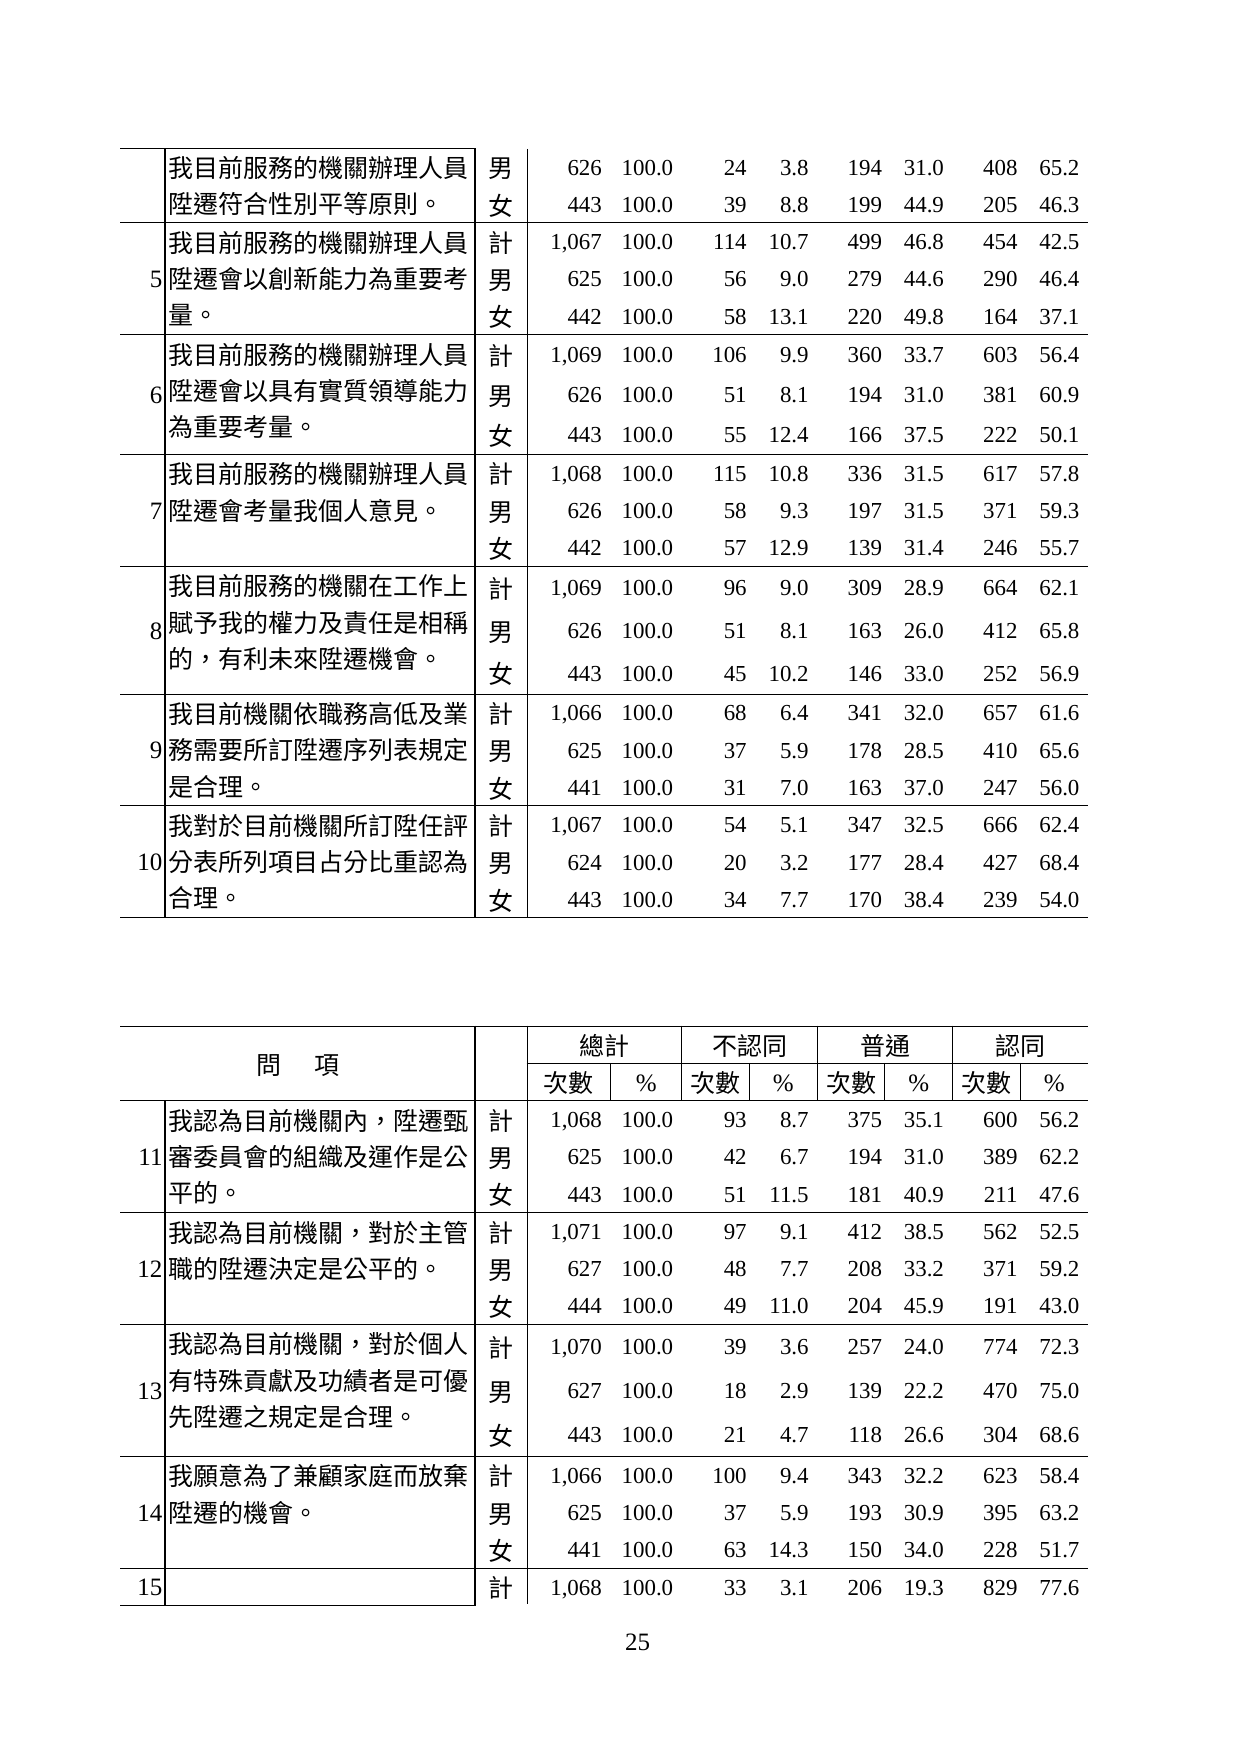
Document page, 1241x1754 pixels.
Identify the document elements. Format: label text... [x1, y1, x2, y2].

table_cell 627 [528, 1249, 610, 1287]
table_cell [953, 918, 1020, 954]
table_cell 31.0 [885, 1138, 952, 1175]
table_cell [885, 954, 952, 991]
table_cell 7 [120, 455, 164, 566]
table_cell 我目前服務的機關辦理人員陞遷會考量我個人意見。 [166, 455, 474, 566]
table_cell 97 [682, 1213, 749, 1249]
table_cell [1020, 954, 1088, 991]
table_cell [817, 991, 885, 1026]
table_cell 31.0 [885, 148, 952, 185]
table_cell 46.3 [1020, 185, 1088, 222]
table_cell 208 [817, 1249, 885, 1287]
table_cell [953, 954, 1020, 991]
table_cell 139 [817, 529, 885, 566]
table_cell 657 [953, 695, 1020, 731]
table_cell [475, 954, 527, 991]
table_cell 443 [528, 1412, 610, 1456]
table_cell 33.7 [885, 335, 952, 374]
table_cell 我認為目前機關，對於個人有特殊貢獻及功績者是可優先陞遷之規定是合理。 [166, 1325, 474, 1456]
table_cell 男 [476, 1368, 527, 1412]
table_cell 63.2 [1020, 1493, 1088, 1530]
table_cell 100.0 [610, 260, 682, 297]
table_cell [165, 954, 475, 991]
table_cell 100.0 [610, 185, 682, 222]
table_cell 100.0 [610, 1569, 682, 1605]
table_cell 626 [528, 608, 610, 651]
table_cell 59.2 [1020, 1249, 1088, 1287]
table_cell 309 [817, 567, 885, 608]
table_cell 女 [476, 651, 527, 693]
table_cell [610, 991, 682, 1026]
table_cell [476, 1027, 527, 1063]
table_cell 32.5 [885, 806, 952, 843]
table_cell 626 [528, 148, 610, 185]
table_cell 627 [528, 1368, 610, 1412]
table_cell 427 [953, 843, 1020, 880]
table_cell 34.0 [885, 1530, 952, 1568]
table_cell 100.0 [610, 880, 682, 917]
table_cell [682, 991, 749, 1026]
table_cell 55.7 [1020, 529, 1088, 566]
table_cell 33.0 [885, 651, 952, 693]
table_cell 100.0 [610, 148, 682, 185]
table_cell 5.9 [749, 1493, 817, 1530]
table_cell [682, 954, 749, 991]
table_cell [682, 918, 749, 954]
table_cell 計 [476, 695, 527, 731]
table_cell 163 [817, 608, 885, 651]
table_cell 男 [476, 1249, 527, 1287]
table_cell 100.0 [610, 695, 682, 731]
table_cell 389 [953, 1138, 1020, 1175]
table_cell [817, 918, 885, 954]
table_cell 412 [953, 608, 1020, 651]
table_cell 34 [682, 880, 749, 917]
table_cell 65.6 [1020, 731, 1088, 768]
table_cell % [885, 1064, 952, 1100]
table_cell 49 [682, 1287, 749, 1324]
table_cell 1,070 [528, 1325, 610, 1368]
table_cell 304 [953, 1412, 1020, 1456]
table_cell 35.1 [885, 1101, 952, 1137]
table_cell 女 [476, 297, 527, 334]
table_cell 443 [528, 185, 610, 222]
table_cell 女 [476, 1287, 527, 1324]
table_cell [120, 991, 165, 1026]
table_cell 我願意為了兼顧家庭而放棄陞遷的機會。 [166, 1457, 474, 1568]
table_cell 女 [476, 1175, 527, 1212]
table_cell 625 [528, 1493, 610, 1530]
table_cell 計 [476, 1213, 527, 1249]
table_cell 男 [476, 1493, 527, 1530]
table_cell 計 [476, 1569, 527, 1605]
table_cell [120, 149, 164, 222]
table_cell 100.0 [610, 1457, 682, 1493]
table_cell 計 [476, 223, 527, 259]
table_cell 626 [528, 491, 610, 528]
table_cell 26.0 [885, 608, 952, 651]
table_cell % [1021, 1064, 1088, 1100]
table_cell 222 [953, 414, 1020, 454]
table_cell 100.0 [610, 1101, 682, 1137]
table_cell 100.0 [610, 608, 682, 651]
table_cell 39 [682, 185, 749, 222]
table_cell 164 [953, 297, 1020, 334]
table_cell 443 [528, 651, 610, 693]
table_cell 252 [953, 651, 1020, 693]
table_cell 女 [476, 768, 527, 805]
table_cell % [750, 1064, 817, 1100]
table_cell 問 項 [120, 1027, 474, 1100]
table_cell 31.5 [885, 455, 952, 491]
table_cell 96 [682, 567, 749, 608]
table_cell 計 [476, 806, 527, 843]
table_cell 443 [528, 414, 610, 454]
table_cell 166 [817, 414, 885, 454]
table_cell 62.4 [1020, 806, 1088, 843]
table_cell 18 [682, 1368, 749, 1412]
table_cell 12 [120, 1213, 164, 1324]
table_cell 46.8 [885, 223, 952, 259]
table_cell [476, 1063, 527, 1100]
table_cell 290 [953, 260, 1020, 297]
table_cell 38.5 [885, 1213, 952, 1249]
table_cell 女 [476, 880, 527, 917]
table_cell 男 [476, 731, 527, 768]
table_cell 33.2 [885, 1249, 952, 1287]
table_cell 3.6 [749, 1325, 817, 1368]
table_cell 9.9 [749, 335, 817, 374]
table_cell 100.0 [610, 1175, 682, 1212]
table_cell 1,067 [528, 223, 610, 259]
table_cell 37 [682, 731, 749, 768]
table_cell 男 [476, 608, 527, 651]
table_cell [165, 918, 475, 954]
table_cell 341 [817, 695, 885, 731]
table_cell 343 [817, 1457, 885, 1493]
table_cell 7.0 [749, 768, 817, 805]
table_cell 6.7 [749, 1138, 817, 1175]
table_cell [749, 954, 817, 991]
table_cell 444 [528, 1287, 610, 1324]
table_cell 100.0 [610, 455, 682, 491]
table_cell 10.2 [749, 651, 817, 693]
table_cell 38.4 [885, 880, 952, 917]
table_cell 371 [953, 1249, 1020, 1287]
table_cell 次數 [528, 1064, 610, 1100]
table_cell 181 [817, 1175, 885, 1212]
table_cell 247 [953, 768, 1020, 805]
table_cell 75.0 [1020, 1368, 1088, 1412]
table_cell 625 [528, 260, 610, 297]
table_cell 我目前服務的機關辦理人員陞遷會以具有實質領導能力為重要考量。 [166, 335, 474, 454]
table_cell 625 [528, 731, 610, 768]
table_cell 51 [682, 608, 749, 651]
table_cell 37 [682, 1493, 749, 1530]
table_cell 193 [817, 1493, 885, 1530]
table_cell [749, 918, 817, 954]
table_cell 412 [817, 1213, 885, 1249]
table_cell 54 [682, 806, 749, 843]
table_cell 100.0 [610, 1493, 682, 1530]
table_cell 93 [682, 1101, 749, 1137]
table_cell 認同 [953, 1027, 1088, 1063]
table_cell 194 [817, 374, 885, 414]
table_cell 14 [120, 1457, 164, 1568]
table_cell 56.4 [1020, 335, 1088, 374]
table_cell 623 [953, 1457, 1020, 1493]
table_cell 441 [528, 768, 610, 805]
table_cell 8.7 [749, 1101, 817, 1137]
table_cell 8 [120, 567, 164, 693]
table_cell 499 [817, 223, 885, 259]
table_cell 191 [953, 1287, 1020, 1324]
table_cell 442 [528, 297, 610, 334]
table_cell 計 [476, 1101, 527, 1137]
table_cell 100.0 [610, 1530, 682, 1568]
table_cell 100.0 [610, 335, 682, 374]
table_cell 204 [817, 1287, 885, 1324]
table_cell 100.0 [610, 567, 682, 608]
table_cell 我目前服務的機關辦理人員陞遷會以創新能力為重要考量。 [166, 223, 474, 334]
table_cell % [611, 1064, 681, 1100]
table_cell 100.0 [610, 529, 682, 566]
table_cell 32.0 [885, 695, 952, 731]
table_cell 114 [682, 223, 749, 259]
table_cell 42.5 [1020, 223, 1088, 259]
table_cell [120, 918, 165, 954]
table_cell 8.1 [749, 608, 817, 651]
table_cell 617 [953, 455, 1020, 491]
table_cell 43.0 [1020, 1287, 1088, 1324]
table_cell 454 [953, 223, 1020, 259]
table_cell 177 [817, 843, 885, 880]
table_cell 計 [476, 455, 527, 491]
table_cell 7.7 [749, 1249, 817, 1287]
table_cell 54.0 [1020, 880, 1088, 917]
table_cell 37.1 [1020, 297, 1088, 334]
table_cell 375 [817, 1101, 885, 1137]
table_cell 男 [476, 260, 527, 297]
table_cell 5 [120, 223, 164, 334]
table_cell 31.5 [885, 491, 952, 528]
table_cell 1,067 [528, 806, 610, 843]
table_cell [527, 954, 610, 991]
table_cell 14.3 [749, 1530, 817, 1568]
table_cell [749, 991, 817, 1026]
table_cell 115 [682, 455, 749, 491]
table_cell 139 [817, 1368, 885, 1412]
table_cell 11.5 [749, 1175, 817, 1212]
table_cell 9.1 [749, 1213, 817, 1249]
table_cell [527, 918, 610, 954]
table_cell 13 [120, 1325, 164, 1456]
table_cell 381 [953, 374, 1020, 414]
table_cell 257 [817, 1325, 885, 1368]
table_cell 女 [476, 414, 527, 454]
table_cell [120, 954, 165, 991]
table_cell [953, 991, 1020, 1026]
table_cell 100.0 [610, 374, 682, 414]
table_cell 100.0 [610, 1287, 682, 1324]
table_cell 30.9 [885, 1493, 952, 1530]
table_cell [527, 991, 610, 1026]
table_cell 100.0 [610, 297, 682, 334]
table_cell 194 [817, 148, 885, 185]
table_cell 100.0 [610, 1213, 682, 1249]
table_cell 9.3 [749, 491, 817, 528]
table_cell 2.9 [749, 1368, 817, 1412]
table_cell 我目前服務的機關在工作上賦予我的權力及責任是相稱的，有利未來陞遷機會。 [166, 567, 474, 693]
table_cell 100.0 [610, 651, 682, 693]
table_cell 51 [682, 374, 749, 414]
table_cell 408 [953, 148, 1020, 185]
table_cell [166, 1569, 474, 1605]
table_cell 46.4 [1020, 260, 1088, 297]
table_cell 1,069 [528, 335, 610, 374]
table_cell [1020, 991, 1088, 1026]
table_cell 11.0 [749, 1287, 817, 1324]
table_cell 100 [682, 1457, 749, 1493]
table_cell 443 [528, 880, 610, 917]
table_cell 5.1 [749, 806, 817, 843]
table_cell 15 [120, 1569, 164, 1605]
table_cell 211 [953, 1175, 1020, 1212]
table_cell 146 [817, 651, 885, 693]
table_cell 28.5 [885, 731, 952, 768]
table_cell 8.1 [749, 374, 817, 414]
table_cell 4.7 [749, 1412, 817, 1456]
table_cell 計 [476, 1457, 527, 1493]
table_cell 199 [817, 185, 885, 222]
table_cell 239 [953, 880, 1020, 917]
table_cell 男 [476, 148, 527, 185]
table_cell 6 [120, 335, 164, 454]
table_cell 45.9 [885, 1287, 952, 1324]
table_cell 336 [817, 455, 885, 491]
table_cell [817, 954, 885, 991]
table_cell 395 [953, 1493, 1020, 1530]
table_cell 65.2 [1020, 148, 1088, 185]
table_cell 442 [528, 529, 610, 566]
table_cell 197 [817, 491, 885, 528]
table_cell 347 [817, 806, 885, 843]
table_cell 52.5 [1020, 1213, 1088, 1249]
table_cell 626 [528, 374, 610, 414]
table_cell 228 [953, 1530, 1020, 1568]
table_cell 32.2 [885, 1457, 952, 1493]
table_cell 9 [120, 695, 164, 805]
table_cell 220 [817, 297, 885, 334]
table_cell 100.0 [610, 843, 682, 880]
table_cell 女 [476, 185, 527, 222]
table_cell 次數 [953, 1064, 1020, 1100]
table_cell 我認為目前機關，對於主管職的陞遷決定是公平的。 [166, 1213, 474, 1324]
table_cell 9.0 [749, 567, 817, 608]
table_cell 178 [817, 731, 885, 768]
table_cell 470 [953, 1368, 1020, 1412]
table_cell 我目前機關依職務高低及業務需要所訂陞遷序列表規定是合理。 [166, 695, 474, 805]
table_cell 57.8 [1020, 455, 1088, 491]
table_cell 1,071 [528, 1213, 610, 1249]
table_cell 163 [817, 768, 885, 805]
table_cell 106 [682, 335, 749, 374]
table_cell 5.9 [749, 731, 817, 768]
table_cell 72.3 [1020, 1325, 1088, 1368]
table_cell 31.0 [885, 374, 952, 414]
table_cell 441 [528, 1530, 610, 1568]
table_cell [610, 918, 682, 954]
table_cell 774 [953, 1325, 1020, 1368]
table_cell 194 [817, 1138, 885, 1175]
table_cell 56.0 [1020, 768, 1088, 805]
table_cell 600 [953, 1101, 1020, 1137]
table_cell [885, 991, 952, 1026]
table_cell [165, 991, 475, 1026]
table_cell 206 [817, 1569, 885, 1605]
table_cell 150 [817, 1530, 885, 1568]
table_cell 8.8 [749, 185, 817, 222]
table_cell 100.0 [610, 768, 682, 805]
table_cell [475, 918, 527, 954]
table_cell 37.5 [885, 414, 952, 454]
table_cell 9.4 [749, 1457, 817, 1493]
table_cell 計 [476, 335, 527, 374]
table_cell 計 [476, 1325, 527, 1368]
table_cell 我認為目前機關內，陞遷甄審委員會的組織及運作是公平的。 [166, 1101, 474, 1212]
table_cell 10.7 [749, 223, 817, 259]
table_cell 62.1 [1020, 567, 1088, 608]
table_cell 59.3 [1020, 491, 1088, 528]
table_cell 39 [682, 1325, 749, 1368]
table_cell 19.3 [885, 1569, 952, 1605]
table_cell 總計 [528, 1027, 681, 1063]
table_cell 1,069 [528, 567, 610, 608]
table_cell 100.0 [610, 731, 682, 768]
table_cell 100.0 [610, 1412, 682, 1456]
table_cell 男 [476, 374, 527, 414]
table_cell 48 [682, 1249, 749, 1287]
table_cell 男 [476, 1138, 527, 1175]
table_cell 625 [528, 1138, 610, 1175]
table_cell 68 [682, 695, 749, 731]
table_cell 普通 [818, 1027, 952, 1063]
table_cell 不認同 [682, 1027, 817, 1063]
table_cell 28.9 [885, 567, 952, 608]
table_cell 22.2 [885, 1368, 952, 1412]
table_cell 63 [682, 1530, 749, 1568]
table_cell 118 [817, 1412, 885, 1456]
table_cell 49.8 [885, 297, 952, 334]
table_cell 31.4 [885, 529, 952, 566]
table_cell 1,068 [528, 1101, 610, 1137]
table_cell 170 [817, 880, 885, 917]
table_cell 13.1 [749, 297, 817, 334]
table_cell 51.7 [1020, 1530, 1088, 1568]
table_cell 58 [682, 297, 749, 334]
table_cell 我對於目前機關所訂陞任評分表所列項目占分比重認為合理。 [166, 806, 474, 917]
table_cell 829 [953, 1569, 1020, 1605]
table_cell 21 [682, 1412, 749, 1456]
table_cell 100.0 [610, 491, 682, 528]
table_cell 45 [682, 651, 749, 693]
table_cell 100.0 [610, 414, 682, 454]
table_cell 1,066 [528, 1457, 610, 1493]
table_cell 61.6 [1020, 695, 1088, 731]
table_cell 20 [682, 843, 749, 880]
table_cell 42 [682, 1138, 749, 1175]
table_cell 58.4 [1020, 1457, 1088, 1493]
table_cell 100.0 [610, 223, 682, 259]
table_cell 100.0 [610, 1325, 682, 1368]
table_cell 56.9 [1020, 651, 1088, 693]
table_cell 3.2 [749, 843, 817, 880]
table_cell 1,068 [527, 1569, 610, 1605]
table_cell 410 [953, 731, 1020, 768]
table_cell 3.1 [749, 1569, 817, 1605]
table_cell 666 [953, 806, 1020, 843]
table_cell 10.8 [749, 455, 817, 491]
table_cell 77.6 [1020, 1569, 1088, 1605]
table_cell 100.0 [610, 1138, 682, 1175]
table_cell 56 [682, 260, 749, 297]
table_cell 7.7 [749, 880, 817, 917]
table_cell 100.0 [610, 1368, 682, 1412]
table_cell 664 [953, 567, 1020, 608]
table_cell 3.8 [749, 148, 817, 185]
table_cell 1,068 [528, 455, 610, 491]
table_cell [1020, 918, 1088, 954]
table_cell 603 [953, 335, 1020, 374]
table_cell 47.6 [1020, 1175, 1088, 1212]
table_cell 37.0 [885, 768, 952, 805]
table_cell 33 [682, 1569, 749, 1605]
table_cell 51 [682, 1175, 749, 1212]
table_cell 9.0 [749, 260, 817, 297]
table_cell 50.1 [1020, 414, 1088, 454]
table_cell 31 [682, 768, 749, 805]
table_cell 女 [476, 1530, 527, 1568]
table_cell 55 [682, 414, 749, 454]
table_cell 360 [817, 335, 885, 374]
table_cell 100.0 [610, 1249, 682, 1287]
table_cell 11 [120, 1101, 164, 1212]
table_cell [475, 991, 527, 1026]
table_cell 26.6 [885, 1412, 952, 1456]
table_cell 246 [953, 529, 1020, 566]
table_cell 我目前服務的機關辦理人員陞遷符合性別平等原則。 [166, 149, 474, 222]
table_cell 次數 [682, 1064, 749, 1100]
table_cell 12.4 [749, 414, 817, 454]
table_cell 計 [476, 567, 527, 608]
table_cell 371 [953, 491, 1020, 528]
table_cell 男 [476, 491, 527, 528]
table_cell 624 [528, 843, 610, 880]
table_cell 10 [120, 806, 164, 917]
table_cell 28.4 [885, 843, 952, 880]
table_cell 44.9 [885, 185, 952, 222]
table_cell 1,066 [528, 695, 610, 731]
table_cell 57 [682, 529, 749, 566]
table_cell 24.0 [885, 1325, 952, 1368]
table_cell 68.4 [1020, 843, 1088, 880]
table_cell 56.2 [1020, 1101, 1088, 1137]
table_cell 6.4 [749, 695, 817, 731]
table_cell 68.6 [1020, 1412, 1088, 1456]
table_cell 44.6 [885, 260, 952, 297]
table_cell 443 [528, 1175, 610, 1212]
table_cell 40.9 [885, 1175, 952, 1212]
table_cell 次數 [818, 1064, 884, 1100]
table_cell 24 [682, 148, 749, 185]
table_cell 58 [682, 491, 749, 528]
table_cell 100.0 [610, 806, 682, 843]
table_cell 279 [817, 260, 885, 297]
table_cell 205 [953, 185, 1020, 222]
table_cell [885, 918, 952, 954]
table_cell 60.9 [1020, 374, 1088, 414]
table_cell 62.2 [1020, 1138, 1088, 1175]
table_cell 65.8 [1020, 608, 1088, 651]
table_cell 女 [476, 529, 527, 566]
table_cell 男 [476, 843, 527, 880]
table_cell 女 [476, 1412, 527, 1456]
table_cell 562 [953, 1213, 1020, 1249]
table_cell [610, 954, 682, 991]
table_cell 12.9 [749, 529, 817, 566]
